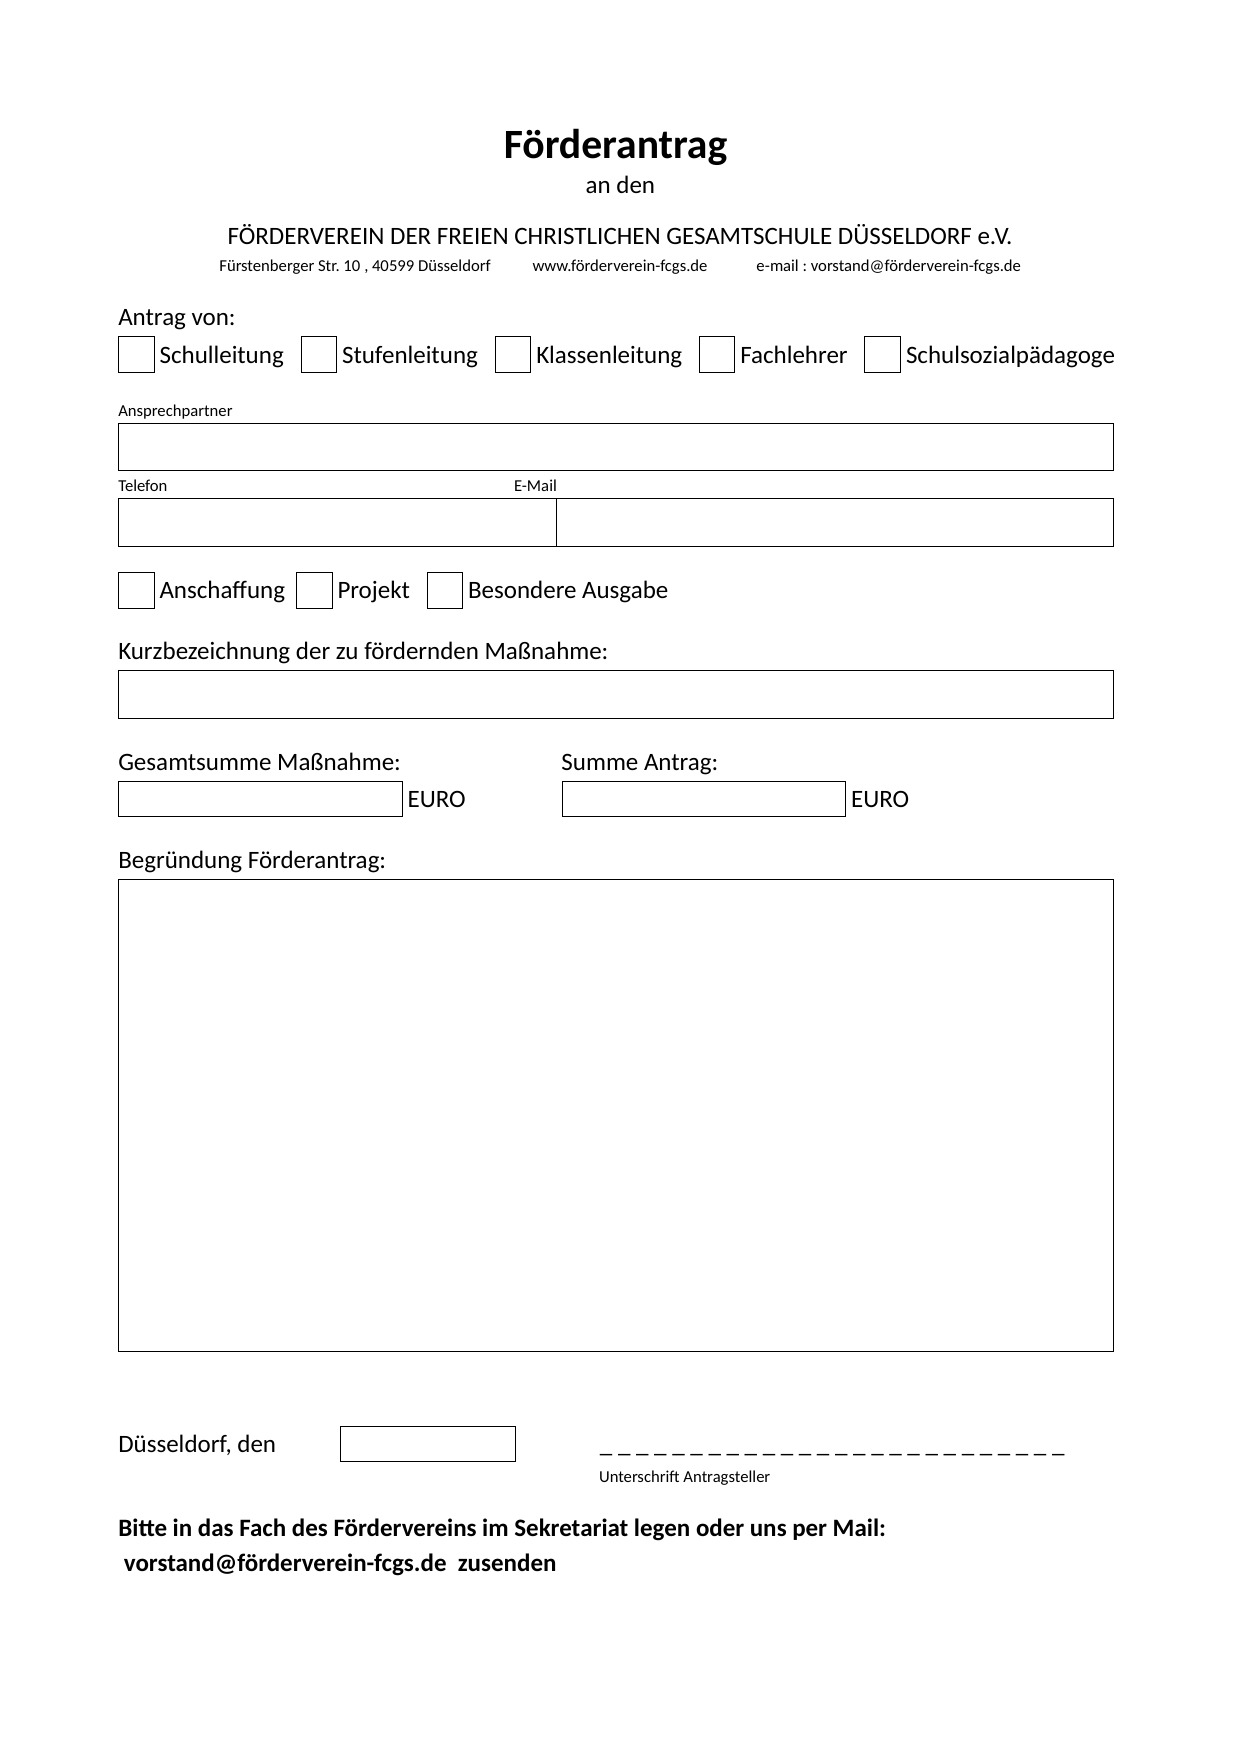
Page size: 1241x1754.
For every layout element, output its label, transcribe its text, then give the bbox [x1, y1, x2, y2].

text Fachlehrer [735, 336, 864, 372]
text Klassenleitung [531, 336, 699, 372]
text Kurzbezeichnung der zu fördernden Maßnahme: [118, 635, 1122, 666]
text Besondere Ausgabe [463, 572, 1122, 608]
text Antrag von: [118, 301, 1122, 332]
text Ansprechpartner [118, 400, 1122, 420]
text Förderantrag [118, 118, 1122, 169]
text EURO [403, 781, 562, 816]
text Bitte in das Fach des Fördervereins im Sekretariat legen oder uns per Mail: [118, 1513, 1122, 1543]
text vorstand@förderverein-fcgs.de zusenden [118, 1548, 1122, 1578]
text Anschaffung [155, 572, 296, 608]
text EURO [846, 781, 1122, 816]
text Schulleitung [155, 336, 301, 372]
text Gesamtsumme Maßnahme: Summe Antrag: [118, 746, 1122, 776]
text Schulsozialpädagoge [901, 336, 1122, 372]
text _ _ _ _ _ _ _ _ _ _ _ _ _ _ _ _ _ _ _ _ _ _ _ _ _ _ [516, 1426, 1122, 1461]
text Stufenleitung [337, 336, 495, 372]
text Telefon E-Mail [118, 475, 1122, 495]
text FÖRDERVEREIN DER FREIEN CHRISTLICHEN GESAMTSCHULE DÜSSELDORF e.V. [118, 220, 1122, 250]
text Unterschrift Antragsteller [118, 1466, 1122, 1486]
text Projekt [333, 572, 427, 608]
text Fürstenberger Str. 10 , 40599 Düsseldorf www.förderverein-fcgs.de e-mail : vorstand@förderverein-fcgs.de [118, 255, 1122, 275]
text an den [118, 169, 1122, 199]
text Düsseldorf, den [118, 1426, 340, 1461]
text Begründung Förderantrag: [118, 844, 1122, 874]
